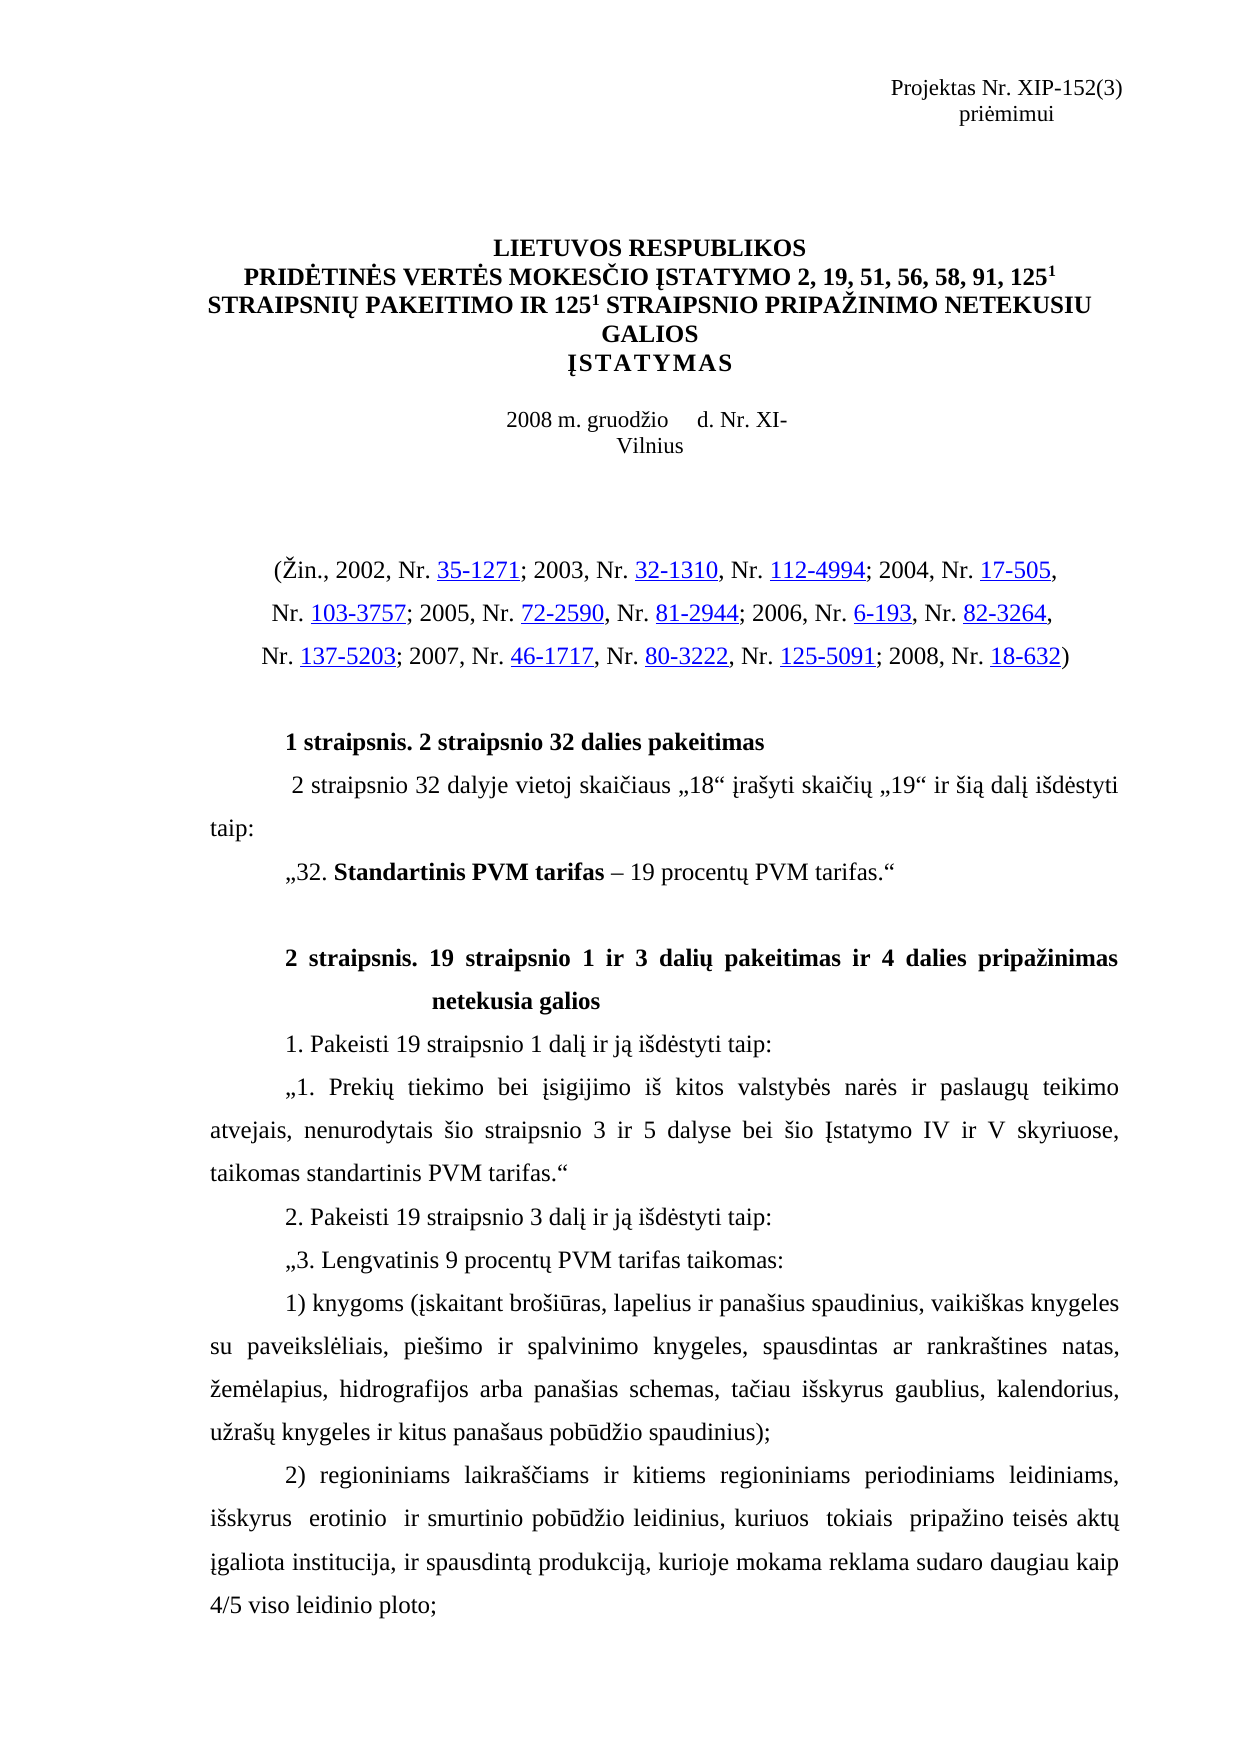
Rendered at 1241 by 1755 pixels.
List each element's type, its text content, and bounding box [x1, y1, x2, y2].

text 1) knygoms (įskaitant brošiūras, lapelius ir panašius spaudinius, vaikiškas knygeles su paveikslėliais, piešimo ir spalvinimo knygeles, spausdintas ar rankraštines natas, žemėlapius, hidrografijos arba panašias schemas, tačiau išskyrus gaublius, kalendorius, užrašų knygeles ir kitus panašaus pobūdžio spaudinius); [210, 1288, 1120, 1446]
text 2. Pakeisti 19 straipsnio 3 dalį ir ją išdėstyti taip: [210, 1202, 1120, 1230]
text „32. Standartinis PVM tarifas – 19 procentų PVM tarifas.“ [210, 857, 1120, 885]
text 2008 m. gruodžio d. Nr. XI- Vilnius [177, 406, 1122, 458]
text 1. Pakeisti 19 straipsnio 1 dalį ir ją išdėstyti taip: [210, 1029, 1120, 1058]
text LIETUVOS RESPUBLIKOS [177, 233, 1122, 262]
text Projektas Nr. XIP-152(3) [862, 74, 1151, 101]
text „3. Lengvatinis 9 procentų PVM tarifas taikomas: [210, 1245, 1120, 1273]
text 2 straipsnis. 19 straipsnio 1 ir 3 dalių pakeitimas ir 4 dalies pripažinimas netekusia galios [285, 943, 1120, 1015]
text (Žin., 2002, Nr. 35-1271; 2003, Nr. 32-1310, Nr. 112-4994; 2004, Nr. 17-505, Nr. 103-3757; 2005, Nr. 72-2590, Nr. 81-2944; 2006, Nr. 6-193, Nr. 82-3264, Nr. 137-5203; 2007, Nr. 46-1717, Nr. 80-3222, Nr. 125-5091; 2008, Nr. 18-632) [210, 555, 1120, 670]
text 1 straipsnis. 2 straipsnio 32 dalies pakeitimas [285, 727, 1120, 756]
text PRIDĖTINĖS VERTĖS MOKESČIO ĮSTATYMO 2, 19, 51, 56, 58, 91, 1251 STRAIPSNIŲ PAKEITIMO IR 1251 STRAIPSNIO PRIPAŽINIMO NETEKUSIU GALIOS [177, 262, 1122, 348]
text 2) regioniniams laikraščiams ir kitiems regioniniams periodiniams leidiniams, išskyrus erotinio ir smurtinio pobūdžio leidinius, kuriuos tokiais pripažino teisės aktų įgaliota institucija, ir spausdintą produkciją, kurioje mokama reklama sudaro daugiau kaip 4/5 viso leidinio ploto; [210, 1460, 1120, 1618]
text ĮSTATYMAS [177, 348, 1122, 377]
text „1. Prekių tiekimo bei įsigijimo iš kitos valstybės narės ir paslaugų teikimo atvejais, nenurodytais šio straipsnio 3 ir 5 dalyse bei šio Įstatymo IV ir V skyriuose, taikomas standartinis PVM tarifas.“ [210, 1072, 1120, 1187]
text priėmimui [862, 101, 1151, 127]
text 2 straipsnio 32 dalyje vietoj skaičiaus „18“ įrašyti skaičių „19“ ir šią dalį išdėstyti taip: [210, 770, 1120, 842]
